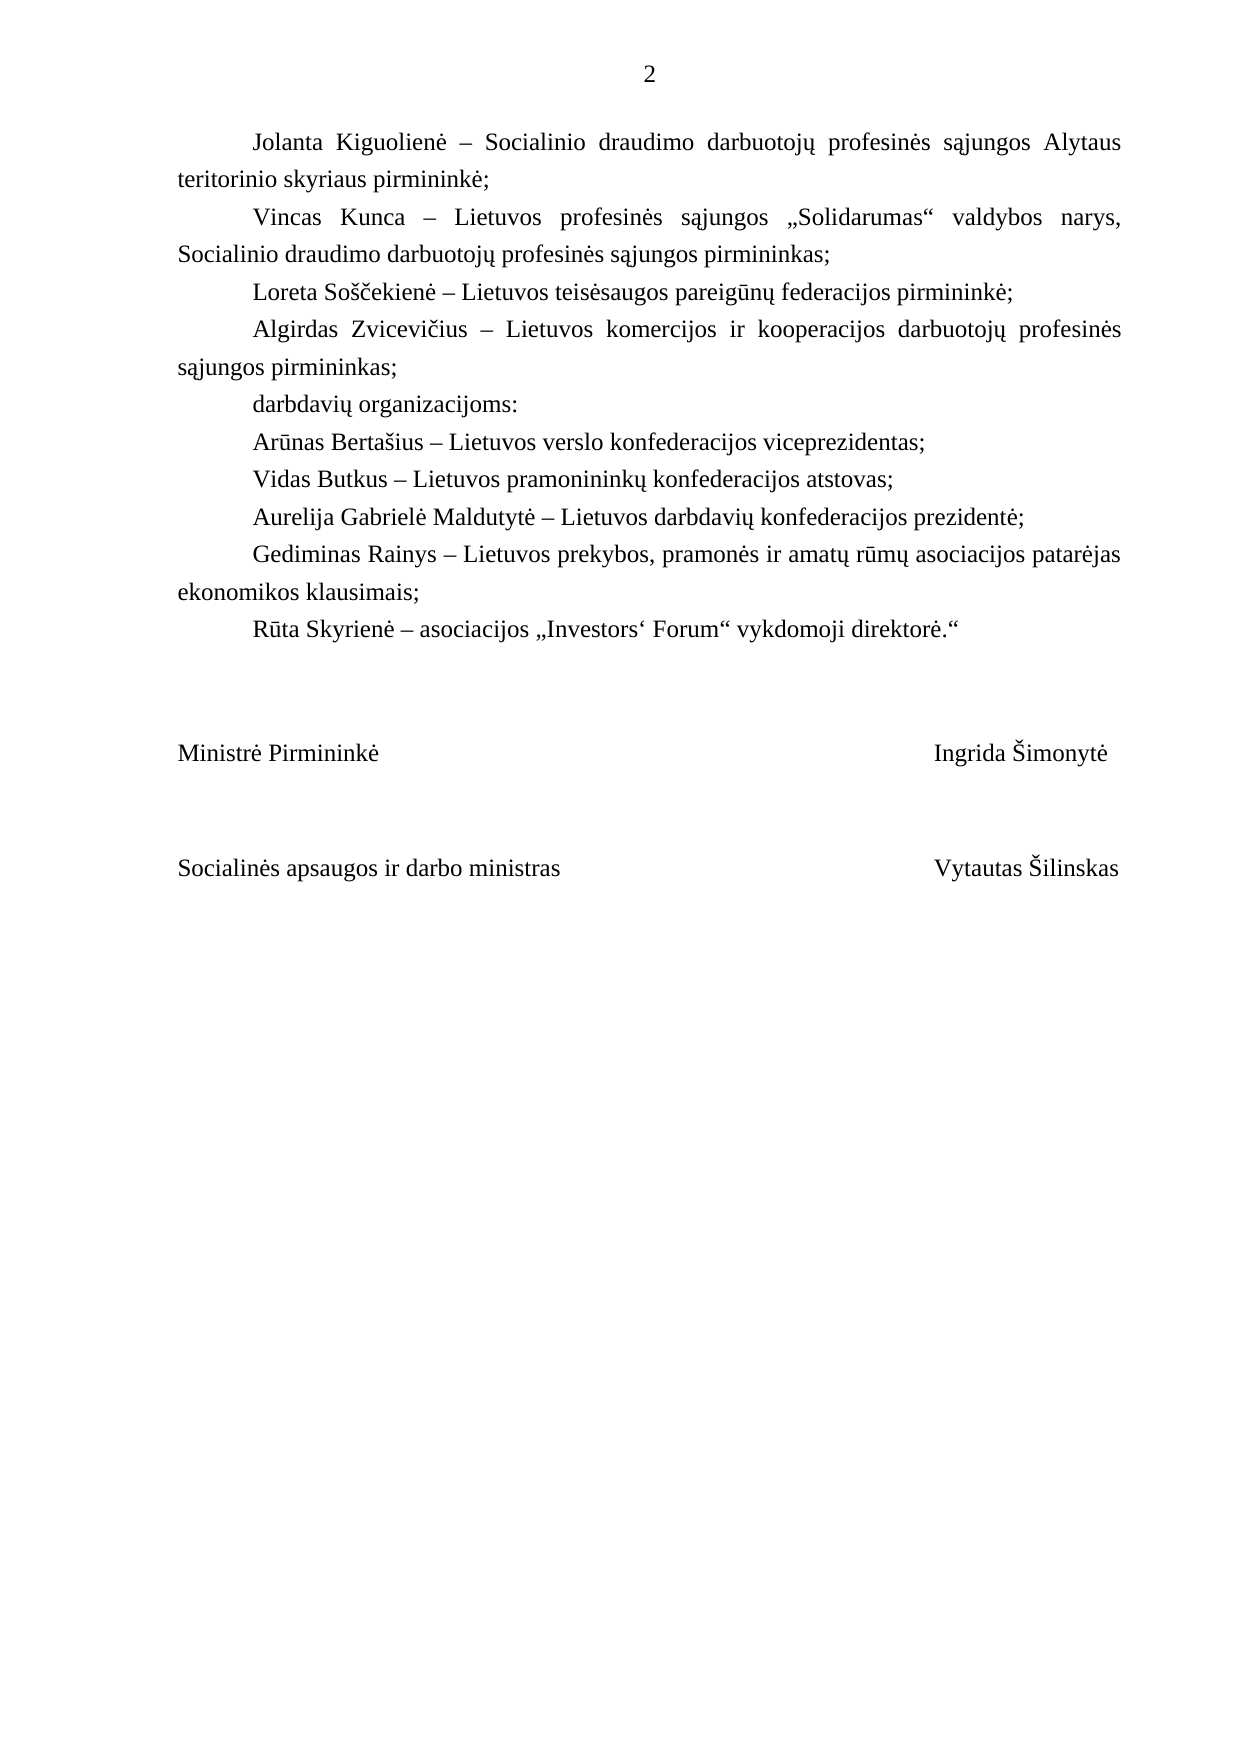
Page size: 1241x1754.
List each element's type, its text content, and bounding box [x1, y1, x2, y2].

text Vincas Kunca – Lietuvos profesinės sąjungos „Solidarumas“ valdybos narys, Socialinio draudimo darbuotojų profesinės sąjungos pirmininkas; [177, 193, 1122, 268]
text Socialinės apsaugos ir darbo ministras Vytautas Šilinskas [177, 853, 1122, 882]
text Jolanta Kiguolienė – Socialinio draudimo darbuotojų profesinės sąjungos Alytaus teritorinio skyriaus pirmininkė; [177, 118, 1122, 193]
text Aurelija Gabrielė Maldutytė – Lietuvos darbdavių konfederacijos prezidentė; [177, 493, 1122, 531]
text Rūta Skyrienė – asociacijos „Investors‘ Forum“ vykdomoji direktorė.“ [177, 606, 1122, 643]
text Algirdas Zvicevičius – Lietuvos komercijos ir kooperacijos darbuotojų profesinės sąjungos pirmininkas; [177, 306, 1122, 381]
text Loreta Soščekienė – Lietuvos teisėsaugos pareigūnų federacijos pirmininkė; [177, 268, 1122, 306]
text Ministrė Pirmininkė Ingrida Šimonytė [177, 738, 1122, 767]
text Arūnas Bertašius – Lietuvos verslo konfederacijos viceprezidentas; [177, 418, 1122, 456]
text Gediminas Rainys – Lietuvos prekybos, pramonės ir amatų rūmų asociacijos patarėjas ekonomikos klausimais; [177, 531, 1122, 606]
text darbdavių organizacijoms: [177, 381, 1122, 418]
text Vidas Butkus – Lietuvos pramonininkų konfederacijos atstovas; [177, 456, 1122, 493]
